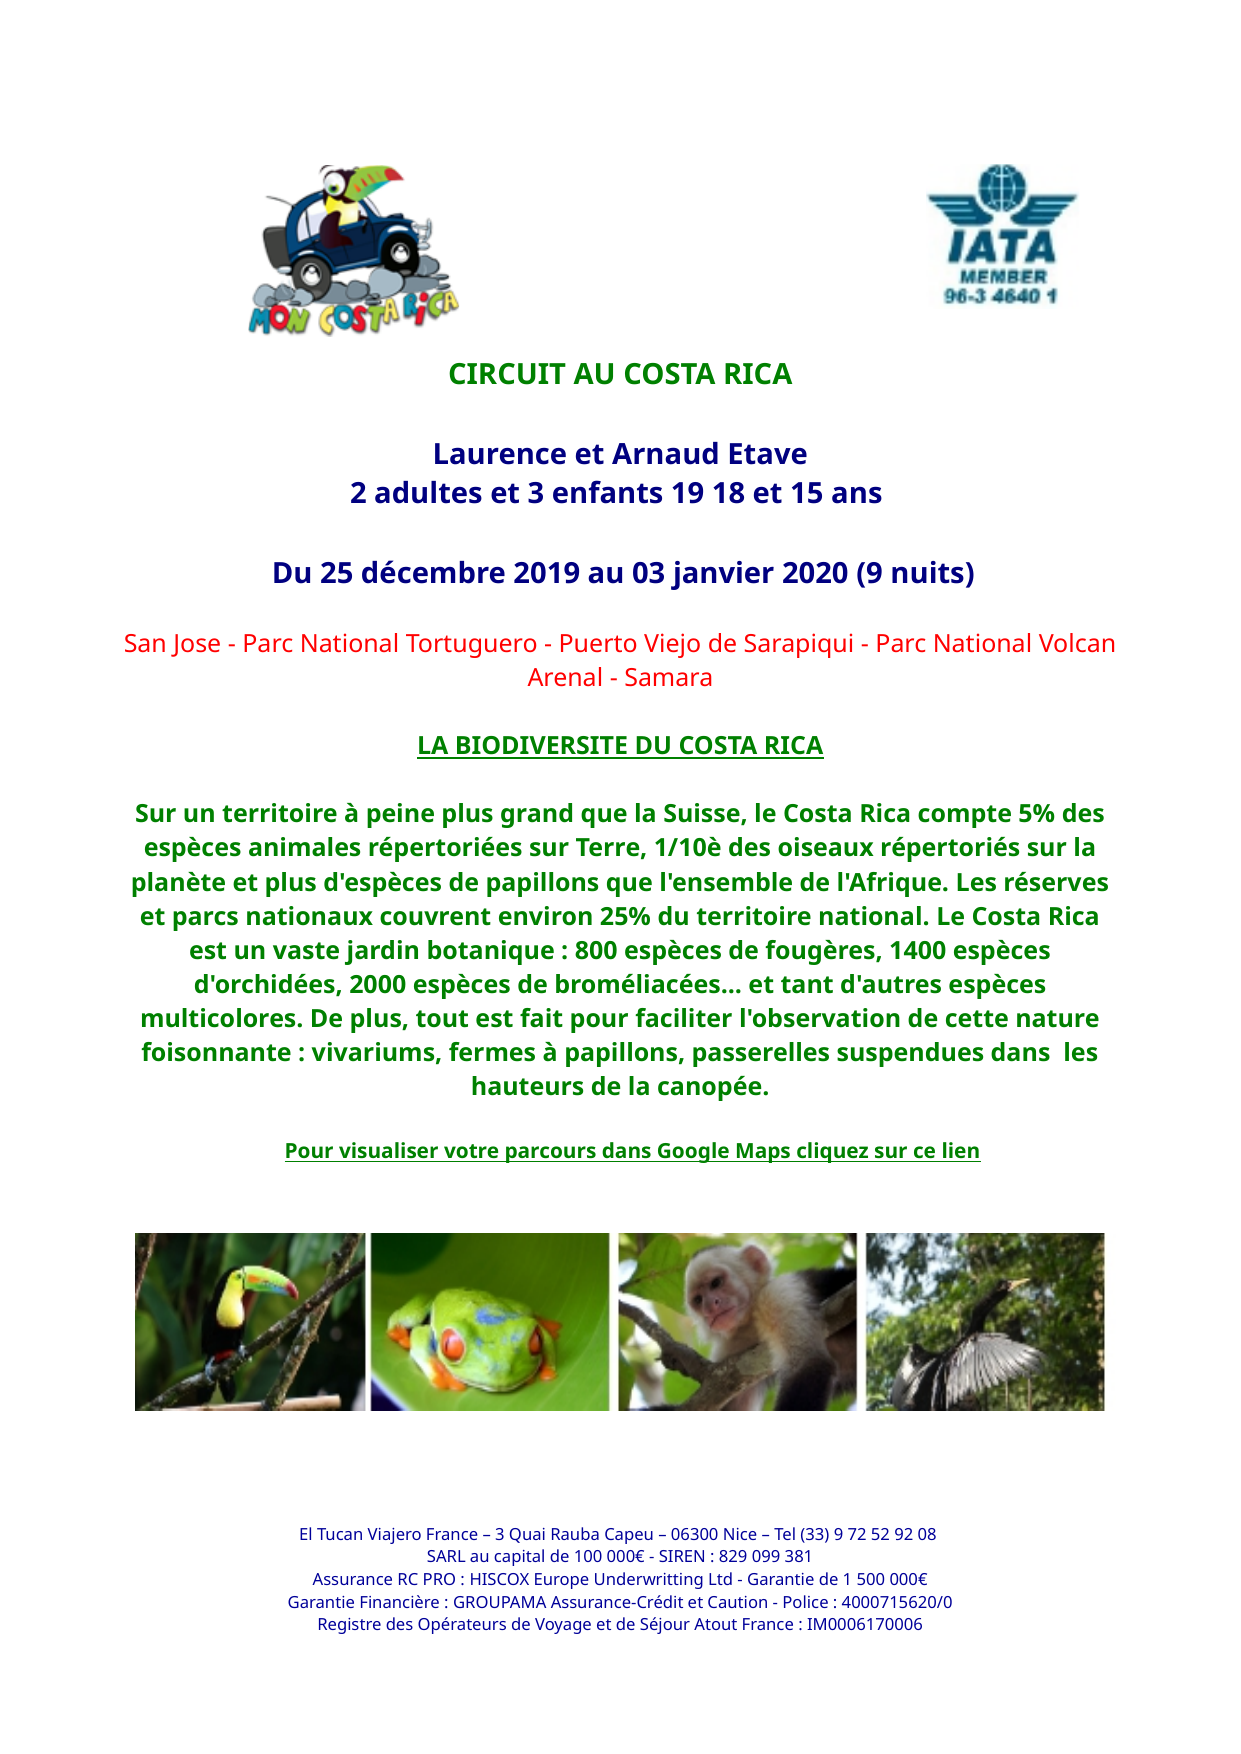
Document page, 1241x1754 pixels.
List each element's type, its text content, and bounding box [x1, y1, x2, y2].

picture [926, 164, 1080, 309]
text 2 adultes et 3 enfants 19 18 et 15 ans [118, 473, 1122, 512]
text Pour visualiser votre parcours dans Google Maps cliquez sur ce lien [118, 1137, 1146, 1165]
text Sur un territoire à peine plus grand que la Suisse, le Costa Rica compte 5% des espèces animales répertoriées sur Terre, 1/10è des oiseaux répertoriés sur la planète et plus d'espèces de papillons que l'ensemble de l'Afrique. Les réserves et parcs nationaux couvrent environ 25% du territoire national. Le Costa Rica est un vaste jardin botanique : 800 espèces de fougères, 1400 espèces d'orchidées, 2000 espèces de broméliacées... et tant d'autres espèces multicolores. De plus, tout est fait pour faciliter l'observation de cette nature foisonnante : vivariums, fermes à papillons, passerelles suspendues dans les hauteurs de la canopée. [118, 796, 1122, 1103]
text San Jose - Parc National Tortuguero - Puerto Viejo de Sarapiqui - Parc National Volcan Arenal - Samara [118, 626, 1122, 694]
table_header [118, 118, 620, 353]
text Du 25 décembre 2019 au 03 janvier 2020 (9 nuits) [118, 552, 1122, 592]
picture [135, 1233, 1116, 1411]
text LA BIODIVERSITE DU COSTA RICA [118, 728, 1122, 762]
text Laurence et Arnaud Etave [118, 433, 1122, 473]
table_header [620, 118, 1122, 353]
picture [248, 165, 460, 337]
text CIRCUIT AU COSTA RICA [118, 353, 1122, 393]
